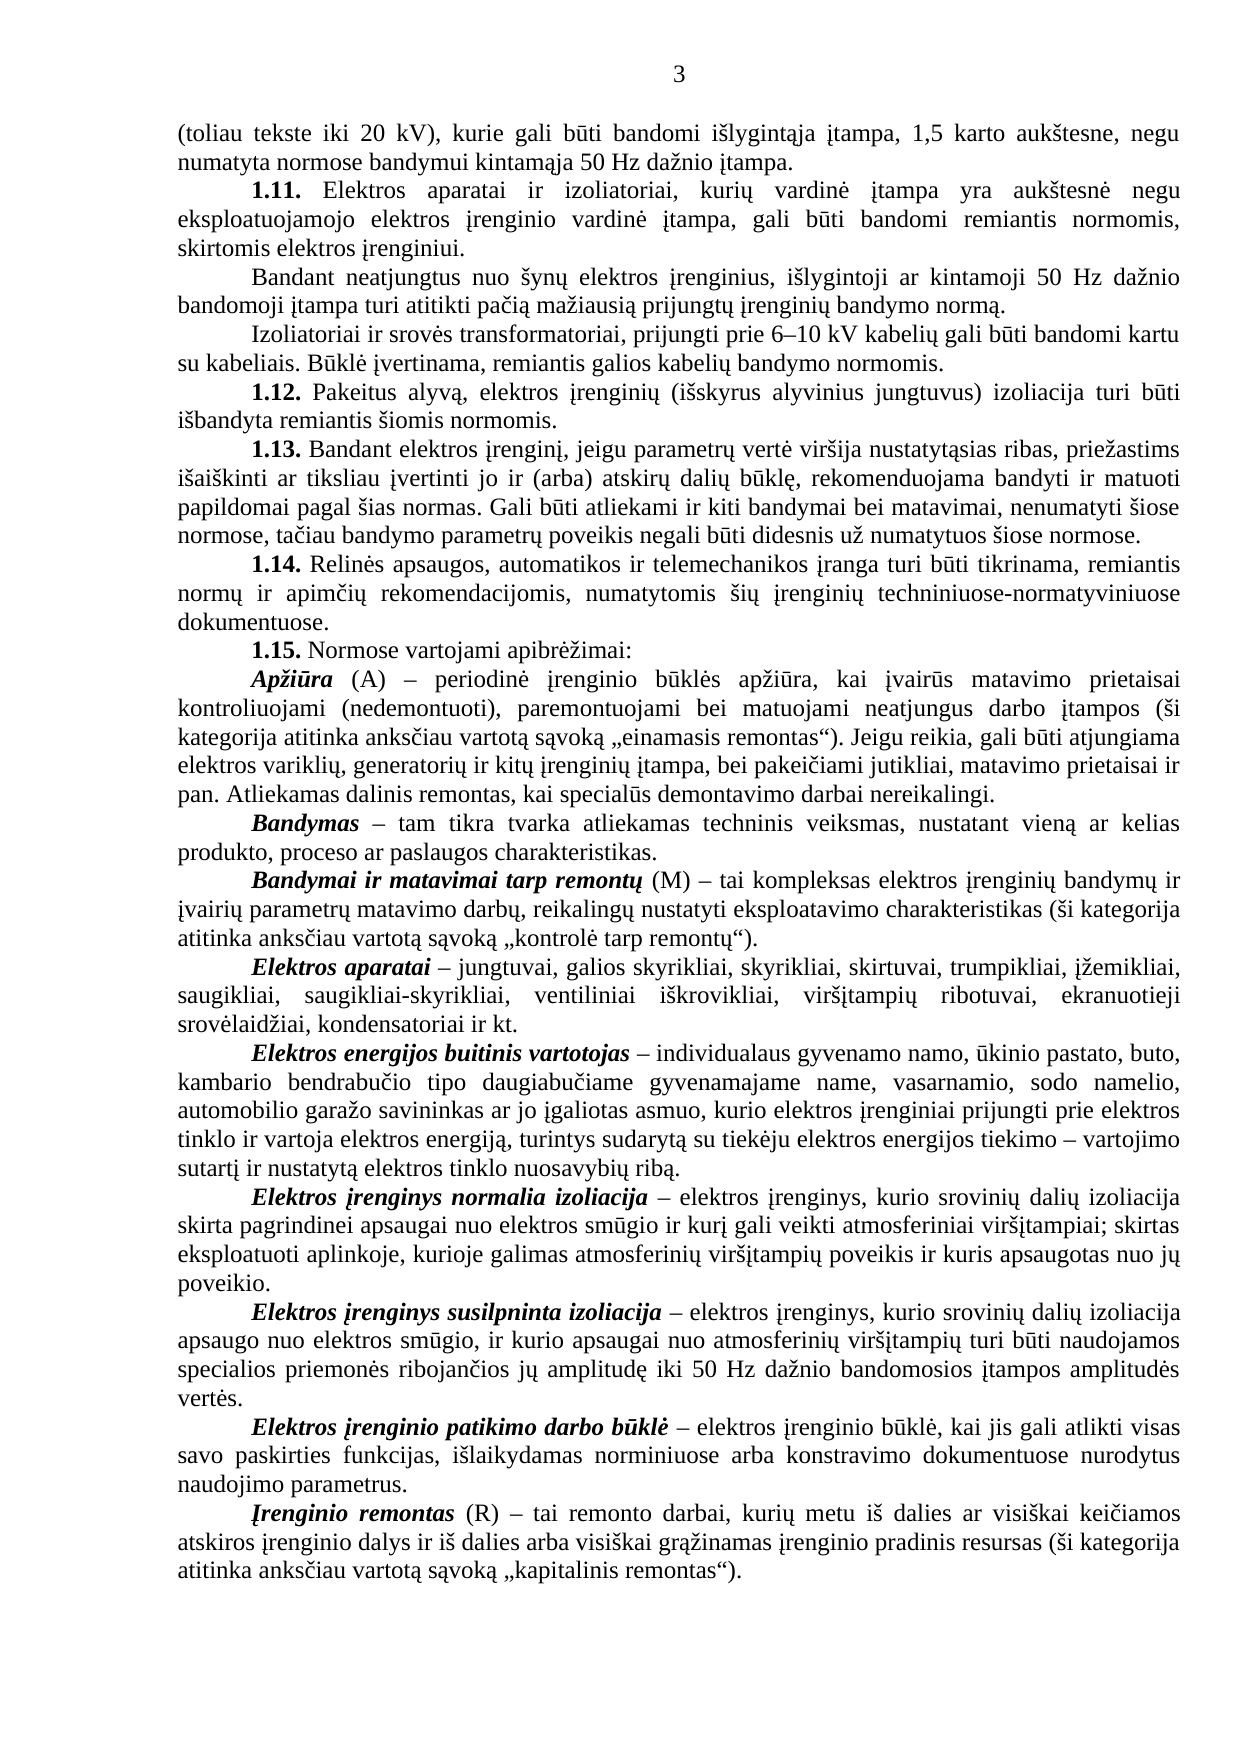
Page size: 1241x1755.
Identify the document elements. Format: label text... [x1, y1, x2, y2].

text Elektros įrenginys susilpninta izoliacija – elektros įrenginys, kurio srovinių dalių izoliacija apsaugo nuo elektros smūgio, ir kurio apsaugai nuo atmosferinių viršįtampių turi būti naudojamos specialios priemonės ribojančios jų amplitudę iki 50 Hz dažnio bandomosios įtampos amplitudės vertės. [177, 1297, 1181, 1412]
text Elektros įrenginys normalia izoliacija – elektros įrenginys, kurio srovinių dalių izoliacija skirta pagrindinei apsaugai nuo elektros smūgio ir kurį gali veikti atmosferiniai viršįtampiai; skirtas eksploatuoti aplinkoje, kurioje galimas atmosferinių viršįtampių poveikis ir kuris apsaugotas nuo jų poveikio. [177, 1182, 1181, 1297]
text Elektros energijos buitinis vartotojas – individualaus gyvenamo namo, ūkinio pastato, buto, kambario bendrabučio tipo daugiabučiame gyvenamajame name, vasarnamio, sodo namelio, automobilio garažo savininkas ar jo įgaliotas asmuo, kurio elektros įrenginiai prijungti prie elektros tinklo ir vartoja elektros energiją, turintys sudarytą su tiekėju elektros energijos tiekimo – vartojimo sutartį ir nustatytą elektros tinklo nuosavybių ribą. [177, 1038, 1181, 1182]
text 1.15. Normose vartojami apibrėžimai: [177, 636, 1181, 664]
text Izoliatoriai ir srovės transformatoriai, prijungti prie 6–10 kV kabelių gali būti bandomi kartu su kabeliais. Būklė įvertinama, remiantis galios kabelių bandymo normomis. [177, 319, 1181, 377]
text Elektros aparatai – jungtuvai, galios skyrikliai, skyrikliai, skirtuvai, trumpikliai, įžemikliai, saugikliai, saugikliai-skyrikliai, ventiliniai iškrovikliai, viršįtampių ribotuvai, ekranuotieji srovėlaidžiai, kondensatoriai ir kt. [177, 952, 1181, 1038]
text (toliau tekste iki 20 kV), kurie gali būti bandomi išlygintąja įtampa, 1,5 karto aukštesne, negu numatyta normose bandymui kintamąja 50 Hz dažnio įtampa. [177, 118, 1181, 176]
text Bandymai ir matavimai tarp remontų (M) – tai kompleksas elektros įrenginių bandymų ir įvairių parametrų matavimo darbų, reikalingų nustatyti eksploatavimo charakteristikas (ši kategorija atitinka anksčiau vartotą sąvoką „kontrolė tarp remontų“). [177, 866, 1181, 952]
text 1.11. Elektros aparatai ir izoliatoriai, kurių vardinė įtampa yra aukštesnė negu eksploatuojamojo elektros įrenginio vardinė įtampa, gali būti bandomi remiantis normomis, skirtomis elektros įrenginiui. [177, 176, 1181, 262]
text 1.14. Relinės apsaugos, automatikos ir telemechanikos įranga turi būti tikrinama, remiantis normų ir apimčių rekomendacijomis, numatytomis šių įrenginių techniniuose-normatyviniuose dokumentuose. [177, 549, 1181, 636]
text 1.13. Bandant elektros įrenginį, jeigu parametrų vertė viršija nustatytąsias ribas, priežastims išaiškinti ar tiksliau įvertinti jo ir (arba) atskirų dalių būklę, rekomenduojama bandyti ir matuoti papildomai pagal šias normas. Gali būti atliekami ir kiti bandymai bei matavimai, nenumatyti šiose normose, tačiau bandymo parametrų poveikis negali būti didesnis už numatytuos šiose normose. [177, 434, 1181, 549]
text Apžiūra (A) – periodinė įrenginio būklės apžiūra, kai įvairūs matavimo prietaisai kontroliuojami (nedemontuoti), paremontuojami bei matuojami neatjungus darbo įtampos (ši kategorija atitinka anksčiau vartotą sąvoką „einamasis remontas“). Jeigu reikia, gali būti atjungiama elektros variklių, generatorių ir kitų įrenginių įtampa, bei pakeičiami jutikliai, matavimo prietaisai ir pan. Atliekamas dalinis remontas, kai specialūs demontavimo darbai nereikalingi. [177, 664, 1181, 808]
text Elektros įrenginio patikimo darbo būklė – elektros įrenginio būklė, kai jis gali atlikti visas savo paskirties funkcijas, išlaikydamas norminiuose arba konstravimo dokumentuose nurodytus naudojimo parametrus. [177, 1412, 1181, 1498]
text Bandant neatjungtus nuo šynų elektros įrenginius, išlygintoji ar kintamoji 50 Hz dažnio bandomoji įtampa turi atitikti pačią mažiausią prijungtų įrenginių bandymo normą. [177, 262, 1181, 319]
text Bandymas – tam tikra tvarka atliekamas techninis veiksmas, nustatant vieną ar kelias produkto, proceso ar paslaugos charakteristikas. [177, 808, 1181, 866]
text 1.12. Pakeitus alyvą, elektros įrenginių (išskyrus alyvinius jungtuvus) izoliacija turi būti išbandyta remiantis šiomis normomis. [177, 377, 1181, 434]
text Įrenginio remontas (R) – tai remonto darbai, kurių metu iš dalies ar visiškai keičiamos atskiros įrenginio dalys ir iš dalies arba visiškai grąžinamas įrenginio pradinis resursas (ši kategorija atitinka anksčiau vartotą sąvoką „kapitalinis remontas“). [177, 1498, 1181, 1584]
